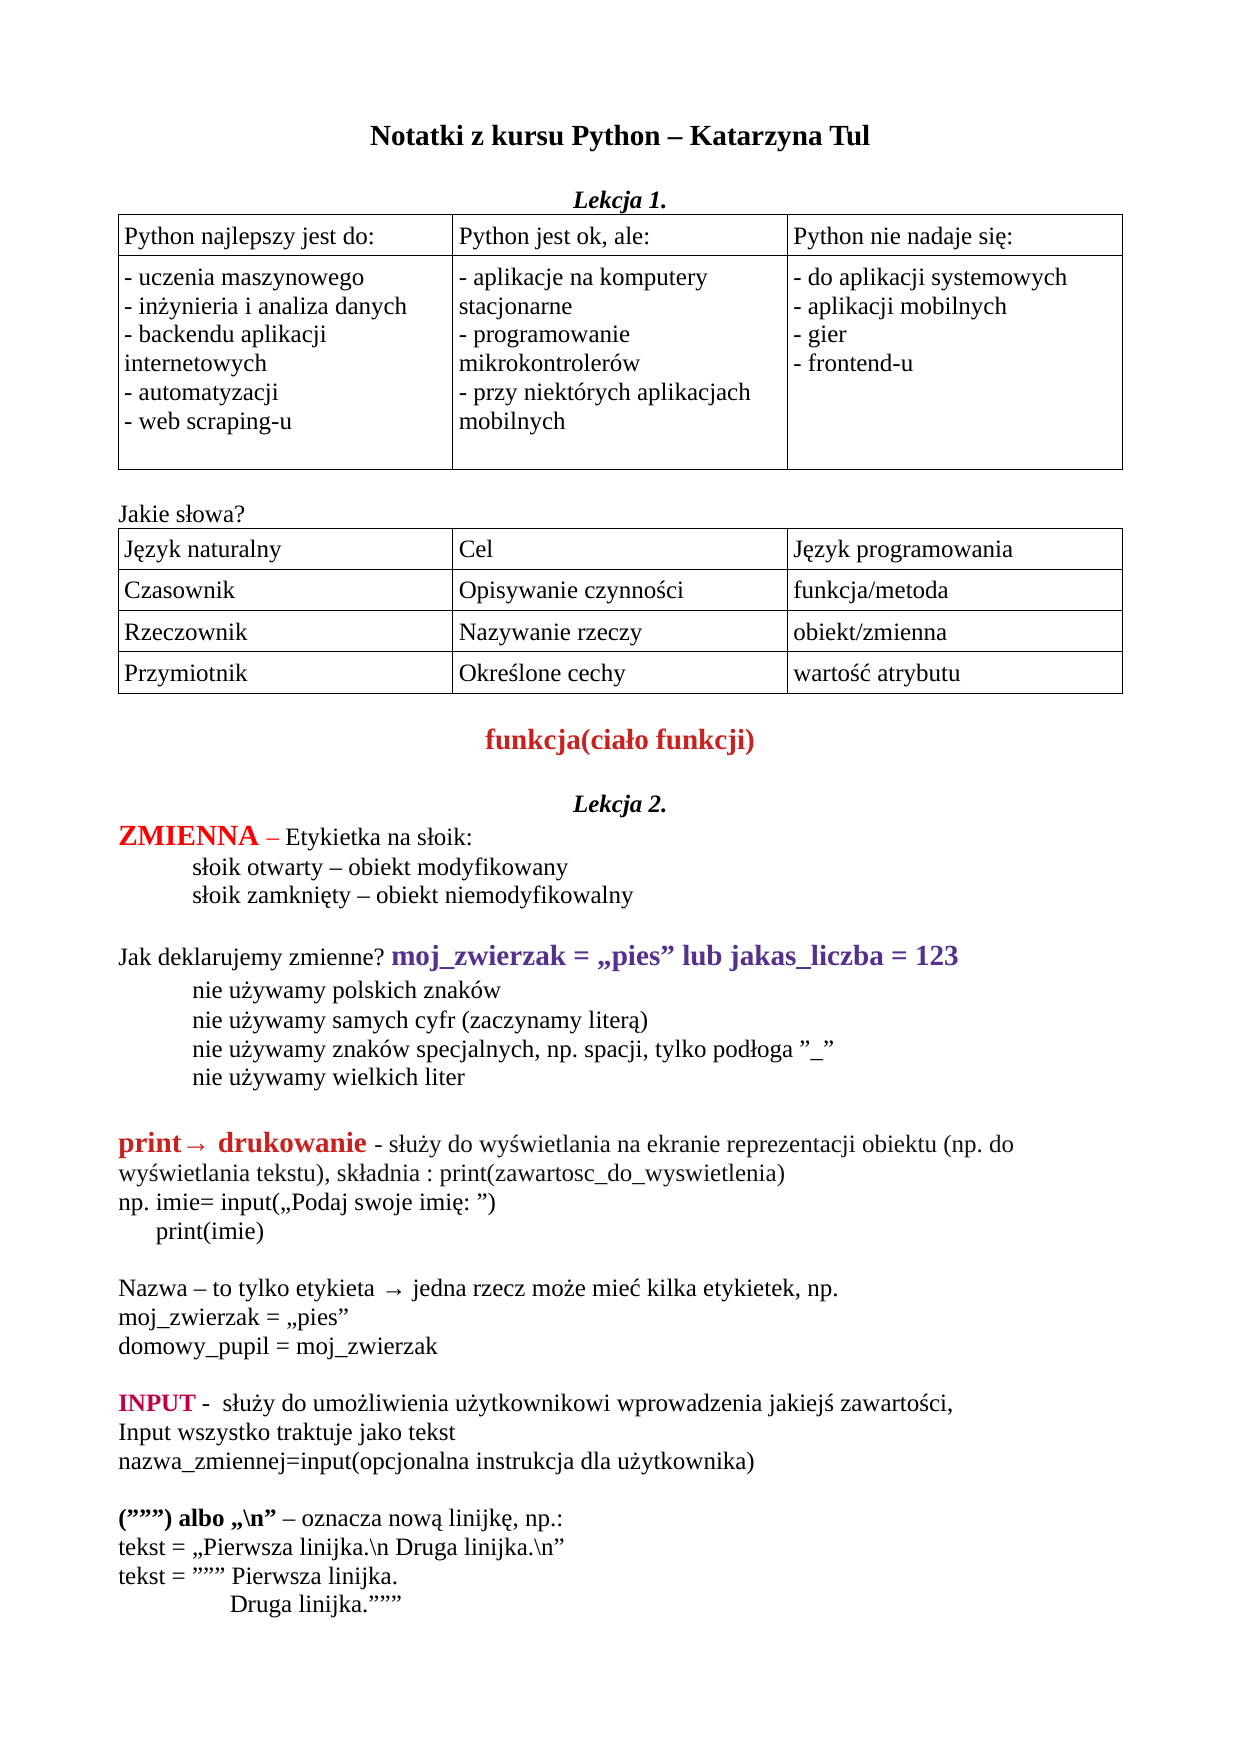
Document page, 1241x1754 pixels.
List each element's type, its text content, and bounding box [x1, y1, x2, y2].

text tekst = „Pierwsza linijka.\n Druga linijka.\n” [118, 1532, 1122, 1561]
table_cell Przymiotnik [119, 652, 452, 692]
table_cell funkcja/metoda [788, 570, 1122, 610]
text Input wszystko traktuje jako tekst [118, 1417, 1122, 1446]
text nie używamy wielkich liter [118, 1062, 1122, 1091]
table_header Cel [453, 529, 787, 569]
text INPUT - służy do umożliwienia użytkownikowi wprowadzenia jakiejś zawartości, [118, 1388, 1122, 1417]
text ZMIENNA – Etykietka na słoik: [118, 818, 1122, 852]
text print→ drukowanie - służy do wyświetlania na ekranie reprezentacji obiektu (np. do wyświetlania tekstu), składnia : print(zawartosc_do_wyswietlenia) [118, 1125, 1122, 1187]
table_cell Opisywanie czynności [453, 570, 787, 610]
text funkcja(ciało funkcji) [118, 722, 1122, 756]
table_cell - uczenia maszynowego - inżynieria i analiza danych - backendu aplikacji internetowych - automatyzacji - web scraping-u [119, 256, 452, 469]
text Druga linijka.””” [118, 1589, 1122, 1618]
table_header Python najlepszy jest do: [119, 215, 452, 255]
text domowy_pupil = moj_zwierzak [118, 1331, 1122, 1359]
text np. imie= input(„Podaj swoje imię: ”) [118, 1187, 1122, 1216]
text Lekcja 1. [118, 185, 1122, 214]
table_cell Czasownik [119, 570, 452, 610]
table_cell Określone cechy [453, 652, 787, 692]
table_cell - do aplikacji systemowych - aplikacji mobilnych - gier - frontend-u [788, 256, 1122, 469]
table_cell - aplikacje na komputery stacjonarne - programowanie mikrokontrolerów - przy niektórych aplikacjach mobilnych [453, 256, 787, 469]
table_header Python nie nadaje się: [788, 215, 1122, 255]
table_header Język naturalny [119, 529, 452, 569]
table_header Python jest ok, ale: [453, 215, 787, 255]
text słoik otwarty – obiekt modyfikowany [118, 852, 1122, 880]
text Jakie słowa? [118, 499, 1122, 527]
text moj_zwierzak = „pies” [118, 1302, 1122, 1331]
text Lekcja 2. [118, 789, 1122, 818]
text tekst = ””” Pierwsza linijka. [118, 1561, 1122, 1589]
text nie używamy polskich znaków [118, 971, 1122, 1005]
text Jak deklarujemy zmienne? moj_zwierzak = „pies” lub jakas_liczba = 123 [118, 938, 1122, 971]
text print(imie) [118, 1216, 1122, 1244]
text Nazwa – to tylko etykieta → jedna rzecz może mieć kilka etykietek, np. [118, 1273, 1122, 1302]
text nazwa_zmiennej=input(opcjonalna instrukcja dla użytkownika) [118, 1446, 1122, 1474]
text (”””) albo „\n” – oznacza nową linijkę, np.: [118, 1503, 1122, 1532]
table_header Język programowania [788, 529, 1122, 569]
table_cell Rzeczownik [119, 611, 452, 651]
table_cell wartość atrybutu [788, 652, 1122, 692]
table_cell Nazywanie rzeczy [453, 611, 787, 651]
text Notatki z kursu Python – Katarzyna Tul [118, 118, 1122, 152]
text nie używamy samych cyfr (zaczynamy literą) [118, 1005, 1122, 1034]
text słoik zamknięty – obiekt niemodyfikowalny [118, 880, 1122, 909]
text nie używamy znaków specjalnych, np. spacji, tylko podłoga ”_” [118, 1034, 1122, 1062]
table_cell obiekt/zmienna [788, 611, 1122, 651]
